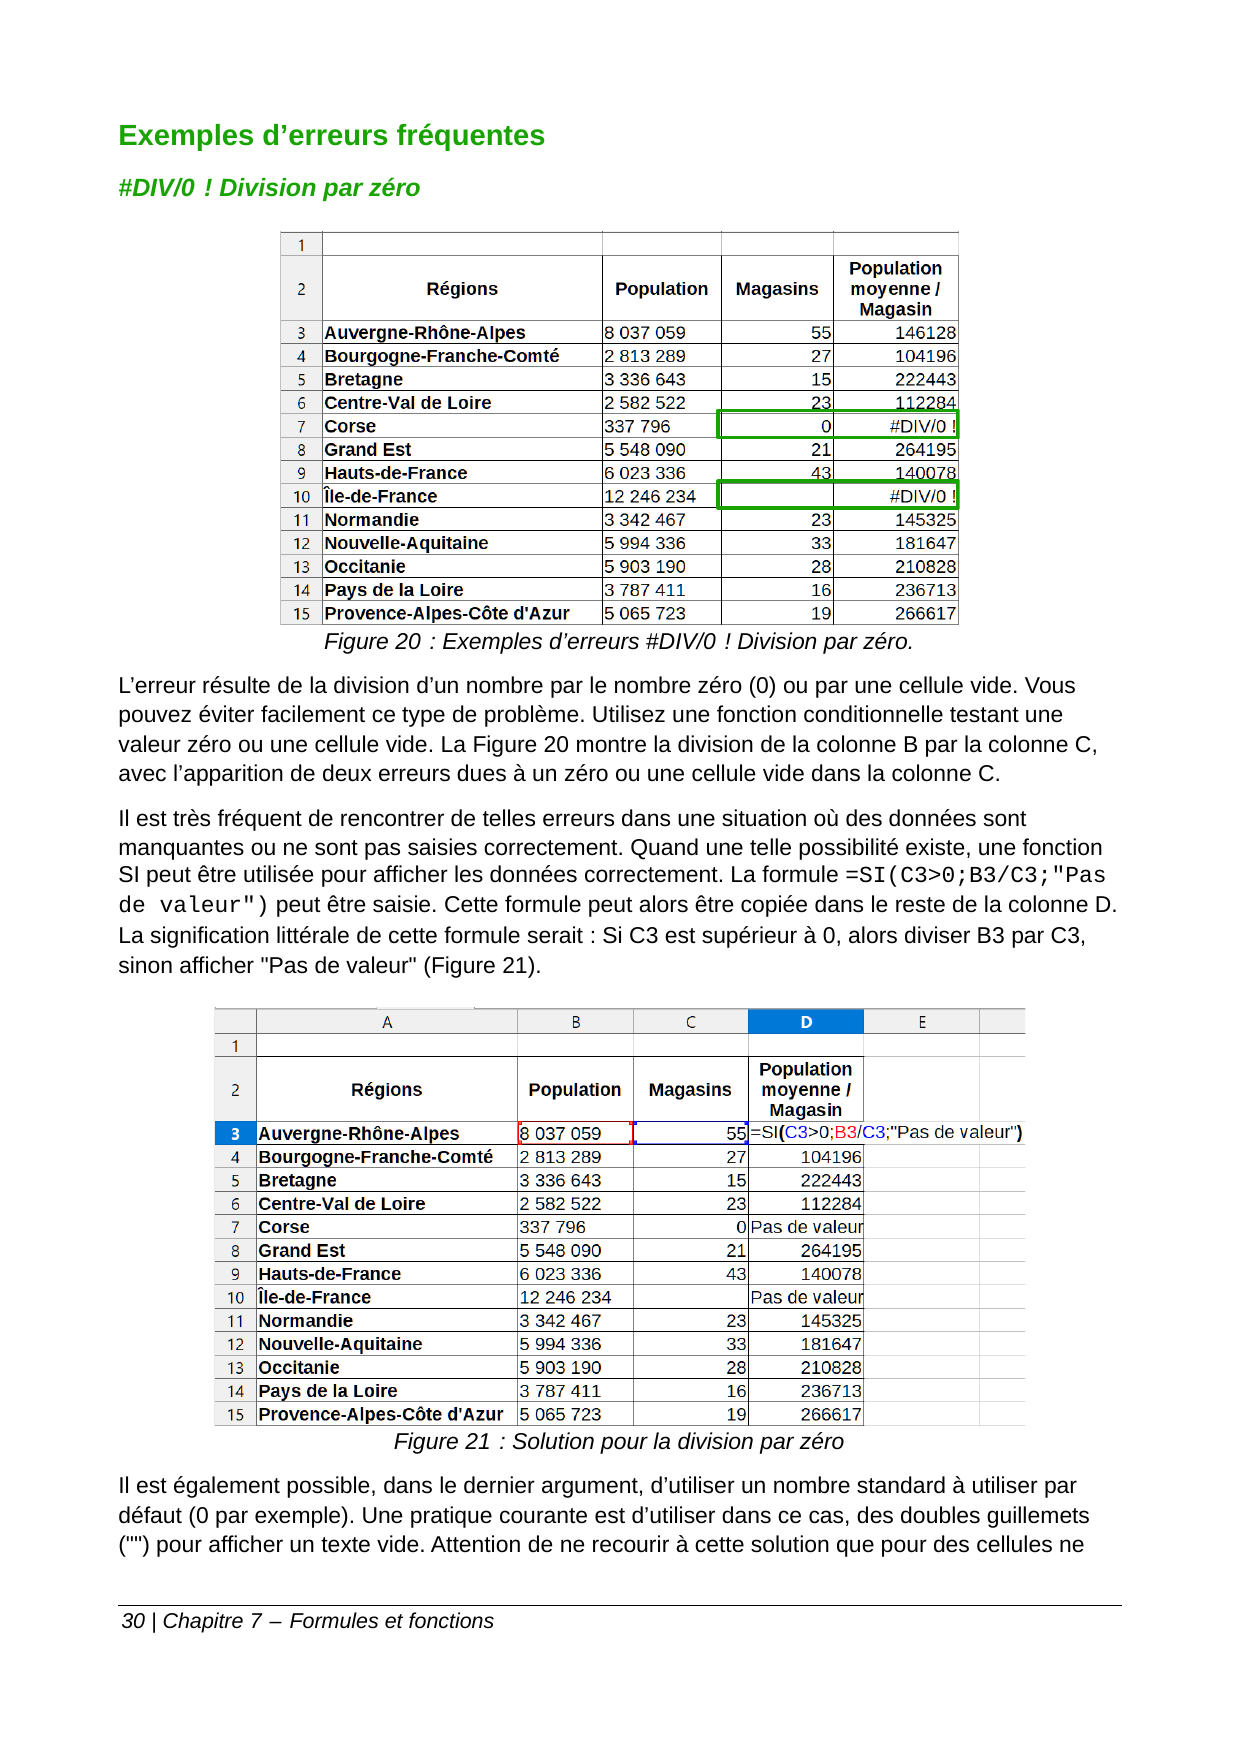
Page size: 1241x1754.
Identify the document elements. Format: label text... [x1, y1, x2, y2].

text Il est très fréquent de rencontrer de telles erreurs dans une situation où des données sont manquantes ou ne sont pas saisies correctement. Quand une telle possibilité existe, une fonction SI peut être utilisée pour afficher les données correctement. La formule =SI(C3>0;B3/C3;"Pas de valeur") peut être saisie. Cette formule peut alors être copiée dans le reste de la colonne D. La signification littérale de cette formule serait : Si C3 est supérieur à 0, alors diviser B3 par C3, sinon afficher "Pas de valeur" (Figure 21). [118, 801, 1122, 978]
text Figure 21 : Solution pour la division par zéro [118, 1425, 1122, 1454]
text Figure 20 : Exemples d’erreurs #DIV/0 ! Division par zéro. [118, 624, 1122, 654]
subtitle #DIV/0 ! Division par zéro [118, 172, 1122, 202]
text Il est également possible, dans le dernier argument, d’utiliser un nombre standard à utiliser par défaut (0 par exemple). Une pratique courante est d’utiliser dans ce cas, des doubles guillemets ("") pour afficher un texte vide. Attention de ne recourir à cette solution que pour des cellules ne [118, 1469, 1122, 1558]
picture [214, 1007, 1026, 1426]
text L’erreur résulte de la division d’un nombre par le nombre zéro (0) ou par une cellule vide. Vous pouvez éviter facilement ce type de problème. Utilisez une fonction conditionnelle testant une valeur zéro ou une cellule vide. La Figure 20 montre la division de la colonne B par la colonne C, avec l’apparition de deux erreurs dues à un zéro ou une cellule vide dans la colonne C. [118, 669, 1122, 787]
subtitle Exemples d’erreurs fréquentes [118, 118, 1122, 152]
